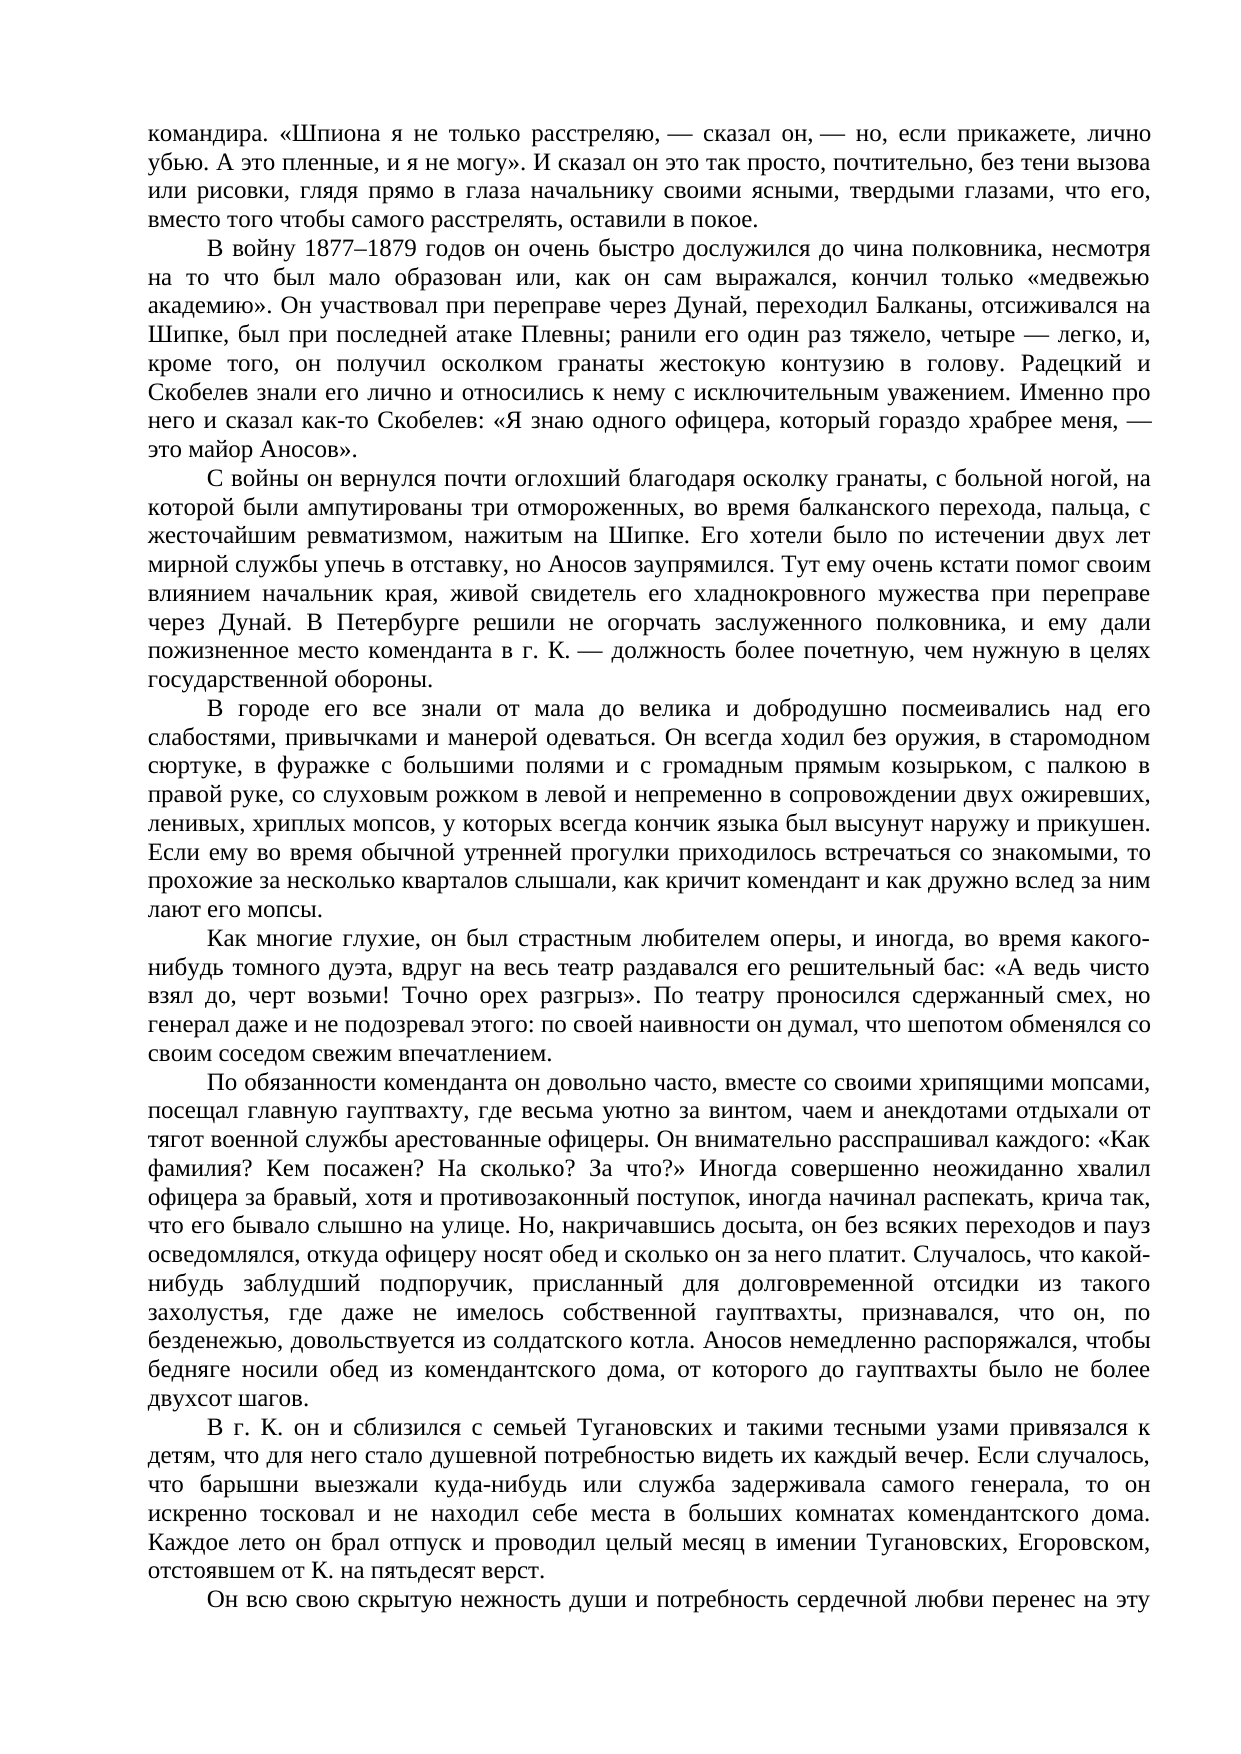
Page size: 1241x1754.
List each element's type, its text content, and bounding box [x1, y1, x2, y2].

text Он всю свою скрытую нежность души и потребность сердечной любви перенес на эту [148, 1584, 1152, 1613]
text В войну 1877–1879 годов он очень быстро дослужился до чина полковника, несмотря на то что был мало образован или, как он сам выражался, кончил только «медвежью академию». Он участвовал при переправе через Дунай, переходил Балканы, отсиживался на Шипке, был при последней атаке Плевны; ранили его один раз тяжело, четыре — легко, и, кроме того, он получил осколком гранаты жестокую контузию в голову. Радецкий и Скобелев знали его лично и относились к нему с исключительным уважением. Именно про него и сказал как-то Скобелев: «Я знаю одного офицера, который гораздо храбрее меня, — это майор Аносов». [148, 233, 1152, 463]
text В городе его все знали от мала до велика и добродушно посмеивались над его слабостями, привычками и манерой одеваться. Он всегда ходил без оружия, в старомодном сюртуке, в фуражке с большими полями и с громадным прямым козырьком, с палкою в правой руке, со слуховым рожком в левой и непременно в сопровождении двух ожиревших, ленивых, хриплых мопсов, у которых всегда кончик языка был высунут наружу и прикушен. Если ему во время обычной утренней прогулки приходилось встречаться со знакомыми, то прохожие за несколько кварталов слышали, как кричит комендант и как дружно вслед за ним лают его мопсы. [148, 693, 1152, 923]
text В г. К. он и сблизился с семьей Тугановских и такими тесными узами привязался к детям, что для него стало душевной потребностью видеть их каждый вечер. Если случалось, что барышни выезжали куда-нибудь или служба задерживала самого генерала, то он искренно тосковал и не находил себе места в больших комнатах комендантского дома. Каждое лето он брал отпуск и проводил целый месяц в имении Тугановских, Егоровском, отстоявшем от К. на пятьдесят верст. [148, 1412, 1152, 1584]
text командира. «Шпиона я не только расстреляю, — сказал он, — но, если прикажете, лично убью. А это пленные, и я не могу». И сказал он это так просто, почтительно, без тени вызова или рисовки, глядя прямо в глаза начальнику своими ясными, твердыми глазами, что его, вместо того чтобы самого расстрелять, оставили в покое. [148, 118, 1152, 233]
text По обязанности коменданта он довольно часто, вместе со своими хрипящими мопсами, посещал главную гауптвахту, где весьма уютно за винтом, чаем и анекдотами отдыхали от тягот военной службы арестованные офицеры. Он внимательно расспрашивал каждого: «Как фамилия? Кем посажен? На сколько? За что?» Иногда совершенно неожиданно хвалил офицера за бравый, хотя и противозаконный поступок, иногда начинал распекать, крича так, что его бывало слышно на улице. Но, накричавшись досыта, он без всяких переходов и пауз осведомлялся, откуда офицеру носят обед и сколько он за него платит. Случалось, что какой-нибудь заблудший подпоручик, присланный для долговременной отсидки из такого захолустья, где даже не имелось собственной гауптвахты, признавался, что он, по безденежью, довольствуется из солдатского котла. Аносов немедленно распоряжался, чтобы бедняге носили обед из комендантского дома, от которого до гауптвахты было не более двухсот шагов. [148, 1067, 1152, 1412]
text С войны он вернулся почти оглохший благодаря осколку гранаты, с больной ногой, на которой были ампутированы три отмороженных, во время балканского перехода, пальца, с жесточайшим ревматизмом, нажитым на Шипке. Его хотели было по истечении двух лет мирной службы упечь в отставку, но Аносов заупрямился. Тут ему очень кстати помог своим влиянием начальник края, живой свидетель его хладнокровного мужества при переправе через Дунай. В Петербурге решили не огорчать заслуженного полковника, и ему дали пожизненное место коменданта в г. К. — должность более почетную, чем нужную в целях государственной обороны. [148, 463, 1152, 693]
text Как многие глухие, он был страстным любителем оперы, и иногда, во время какого-нибудь томного дуэта, вдруг на весь театр раздавался его решительный бас: «А ведь чисто взял до, черт возьми! Точно орех разгрыз». По театру проносился сдержанный смех, но генерал даже и не подозревал этого: по своей наивности он думал, что шепотом обменялся со своим соседом свежим впечатлением. [148, 923, 1152, 1067]
